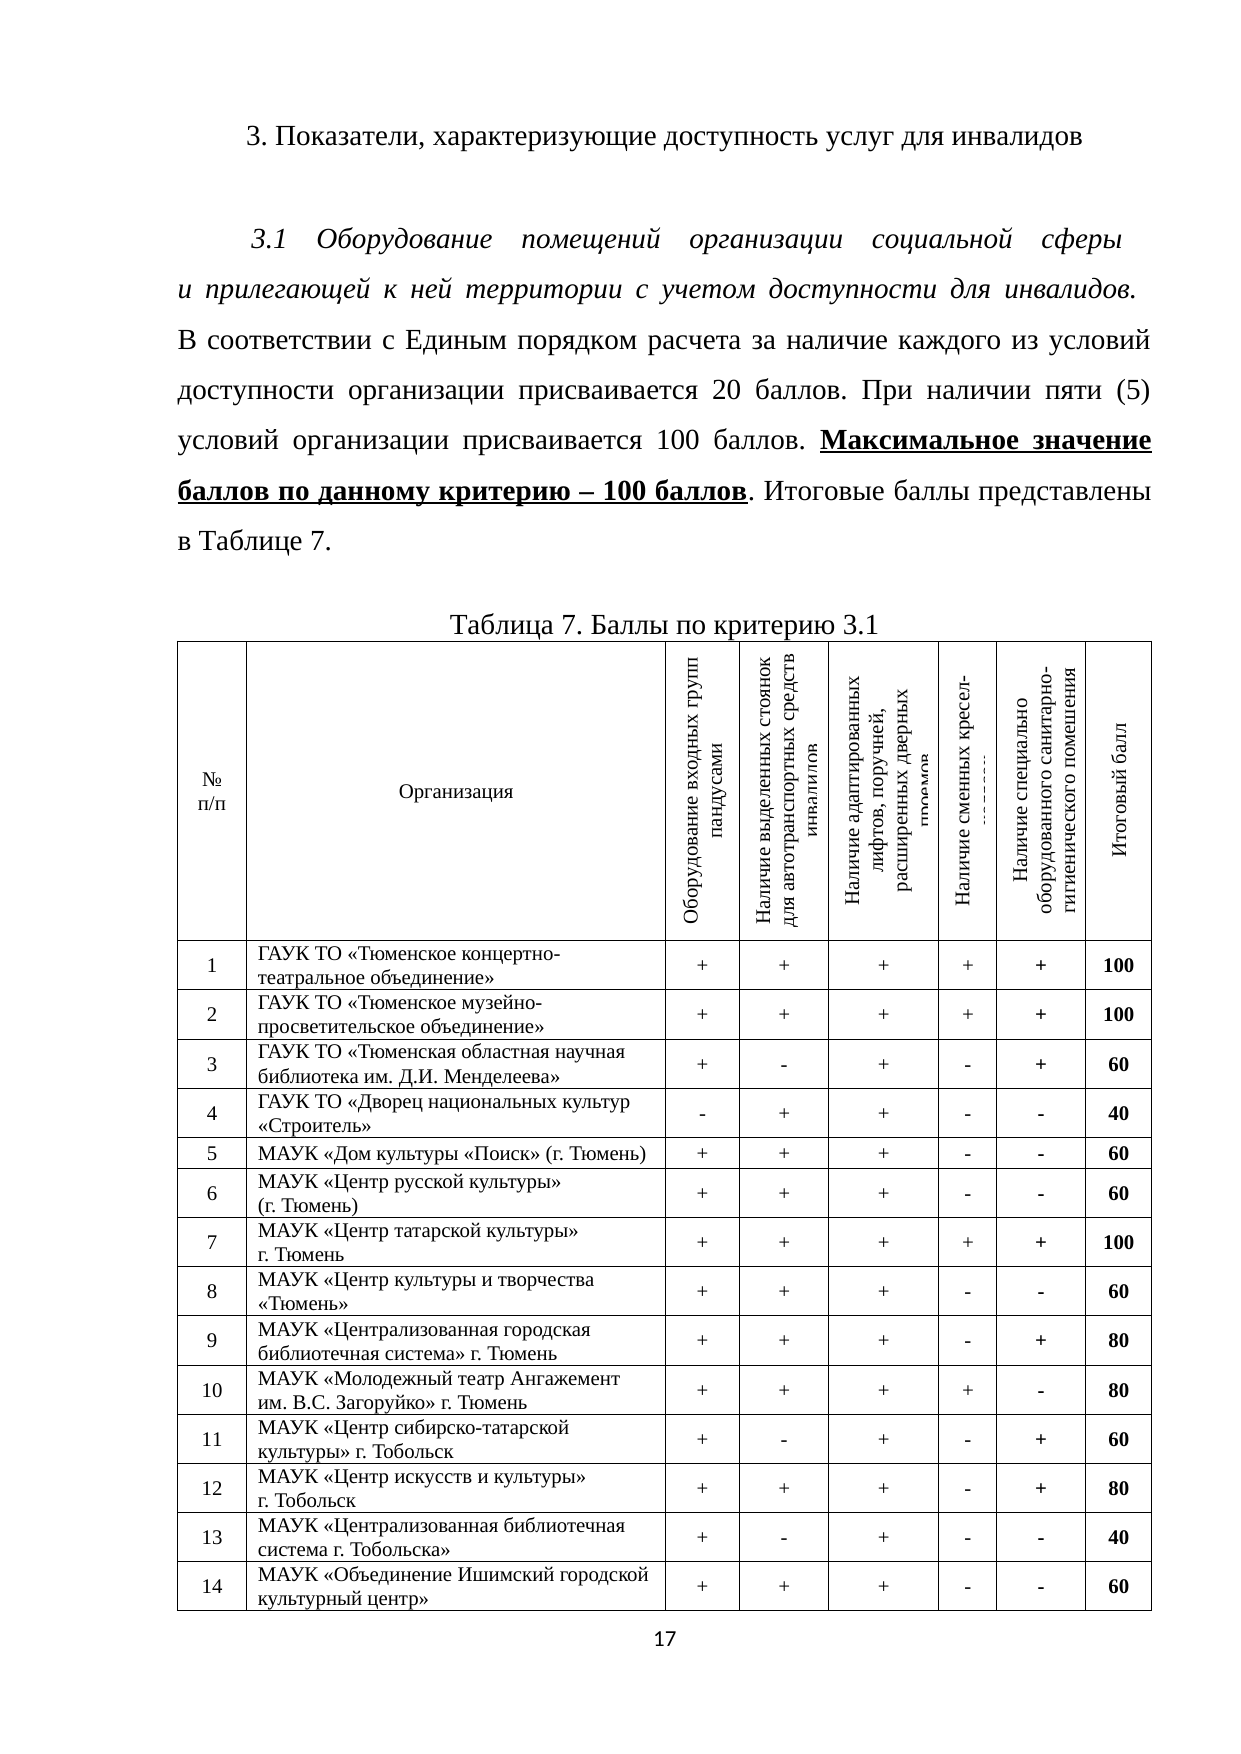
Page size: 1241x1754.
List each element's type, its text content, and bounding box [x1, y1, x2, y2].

table_cell - [939, 1513, 996, 1561]
table_cell 40 [1086, 1089, 1151, 1137]
table_cell + [740, 990, 828, 1038]
table_cell 100 [1086, 990, 1151, 1038]
table_cell + [829, 1562, 938, 1610]
table_cell + [666, 1562, 739, 1610]
table_cell + [997, 1040, 1085, 1088]
text 3. Показатели, характеризующие доступность услуг для инвалидов [177, 118, 1152, 152]
table_cell 60 [1086, 1415, 1151, 1463]
table_cell МАУК «Дом культуры «Поиск» (г. Тюмень) [247, 1138, 665, 1168]
table_cell МАУК «Молодежный театр Ангажемент им. В.С. Загоруйко» г. Тюмень [247, 1366, 665, 1414]
table_cell ГАУК ТО «Тюменское концертно-театральное объединение» [247, 941, 665, 989]
table_cell + [740, 1218, 828, 1266]
table_cell - [666, 1089, 739, 1137]
table_cell + [829, 1218, 938, 1266]
table_cell + [666, 1366, 739, 1414]
table_cell + [829, 941, 938, 989]
table_cell + [666, 1138, 739, 1168]
table_cell + [997, 941, 1085, 989]
table_cell 6 [178, 1169, 246, 1217]
text Таблица 7. Баллы по критерию 3.1 [177, 607, 1152, 641]
table_cell - [997, 1267, 1085, 1315]
table_header Оборудование входных групп пандусами [666, 642, 739, 940]
table_cell 60 [1086, 1138, 1151, 1168]
table_header Итоговый балл [1086, 642, 1151, 940]
table_cell 13 [178, 1513, 246, 1561]
table_cell + [829, 1415, 938, 1463]
table_header Организация [247, 642, 665, 940]
table_cell + [829, 1089, 938, 1137]
table_cell 40 [1086, 1513, 1151, 1561]
table_cell + [666, 990, 739, 1038]
table_cell - [740, 1513, 828, 1561]
table_cell МАУК «Центр сибирско-татарской культуры» г. Тобольск [247, 1415, 665, 1463]
table_cell - [997, 1089, 1085, 1137]
table_cell - [997, 1513, 1085, 1561]
table_cell - [997, 1169, 1085, 1217]
table_cell - [939, 1415, 996, 1463]
table_cell 60 [1086, 1267, 1151, 1315]
table_cell + [740, 941, 828, 989]
table_cell - [939, 1267, 996, 1315]
table_cell + [740, 1089, 828, 1137]
table_cell - [997, 1562, 1085, 1610]
table_cell + [997, 1316, 1085, 1364]
table_cell - [939, 1089, 996, 1137]
table_cell МАУК «Центр культуры и творчества «Тюмень» [247, 1267, 665, 1315]
table_cell + [666, 1169, 739, 1217]
table_cell + [939, 1366, 996, 1414]
table_cell - [939, 1464, 996, 1512]
table_cell 9 [178, 1316, 246, 1364]
table_header Наличие выделенных стоянок для автотранспортных средств инвалидов [740, 642, 828, 940]
table_cell ГАУК ТО «Дворец национальных культур «Строитель» [247, 1089, 665, 1137]
table_cell + [829, 1464, 938, 1512]
table_cell МАУК «Централизованная городская библиотечная система» г. Тюмень [247, 1316, 665, 1364]
table_cell - [939, 1316, 996, 1364]
table_cell 14 [178, 1562, 246, 1610]
table_cell + [666, 941, 739, 989]
table_header № п/п [178, 642, 246, 940]
table_cell + [829, 1138, 938, 1168]
table_cell 80 [1086, 1316, 1151, 1364]
table_cell 60 [1086, 1169, 1151, 1217]
table_cell + [939, 1218, 996, 1266]
table_cell ГАУК ТО «Тюменская областная научная библиотека им. Д.И. Менделеева» [247, 1040, 665, 1088]
table_cell + [666, 1040, 739, 1088]
table_cell + [740, 1366, 828, 1414]
table_cell + [829, 1366, 938, 1414]
table_cell + [740, 1169, 828, 1217]
table_cell МАУК «Центр искусств и культуры» г. Тобольск [247, 1464, 665, 1512]
table_cell 100 [1086, 1218, 1151, 1266]
table_cell + [829, 990, 938, 1038]
table_cell 60 [1086, 1562, 1151, 1610]
table_cell 3 [178, 1040, 246, 1088]
table_cell + [997, 1218, 1085, 1266]
table_cell + [829, 1513, 938, 1561]
table_cell МАУК «Централизованная библиотечная система г. Тобольска» [247, 1513, 665, 1561]
table_cell + [829, 1316, 938, 1364]
table_cell + [740, 1562, 828, 1610]
table_cell 1 [178, 941, 246, 989]
table_cell 12 [178, 1464, 246, 1512]
table_cell - [939, 1040, 996, 1088]
table_cell + [740, 1464, 828, 1512]
table_cell МАУК «Центр русской культуры» (г. Тюмень) [247, 1169, 665, 1217]
table_cell 5 [178, 1138, 246, 1168]
table_cell + [829, 1040, 938, 1088]
table_cell 10 [178, 1366, 246, 1414]
table_header Наличие сменных кресел-колясок [939, 642, 996, 940]
table_cell 80 [1086, 1366, 1151, 1414]
table_cell - [997, 1366, 1085, 1414]
table_cell + [666, 1316, 739, 1364]
table_cell + [666, 1267, 739, 1315]
table_cell 60 [1086, 1040, 1151, 1088]
table_cell + [666, 1415, 739, 1463]
table_cell + [666, 1464, 739, 1512]
table_header Наличие специально оборудованного санитарно-гигиенического помещения [997, 642, 1085, 940]
table_cell - [939, 1562, 996, 1610]
table_cell - [740, 1040, 828, 1088]
table_cell - [740, 1415, 828, 1463]
table_cell 4 [178, 1089, 246, 1137]
table_cell + [997, 990, 1085, 1038]
table_cell + [829, 1267, 938, 1315]
table_header Наличие адаптированных лифтов, поручней, расширенных дверных проемов [829, 642, 938, 940]
table_cell 7 [178, 1218, 246, 1266]
table_cell + [939, 941, 996, 989]
table_cell 80 [1086, 1464, 1151, 1512]
table_cell 100 [1086, 941, 1151, 989]
table_cell - [939, 1169, 996, 1217]
table_cell МАУК «Объединение Ишимский городской культурный центр» [247, 1562, 665, 1610]
table_cell + [740, 1138, 828, 1168]
table_cell - [997, 1138, 1085, 1168]
table_cell + [666, 1218, 739, 1266]
table_cell + [740, 1267, 828, 1315]
table_cell ГАУК ТО «Тюменское музейно-просветительское объединение» [247, 990, 665, 1038]
table_cell + [997, 1464, 1085, 1512]
text 3.1 Оборудование помещений организации социальной сферы и прилегающей к ней территории с учетом доступности для инвалидов. В соответствии с Единым порядком расчета за наличие каждого из условий доступности организации присваивается 20 баллов. При наличии пяти (5) условий организации присваивается 100 баллов. Максимальное значение баллов по данному критерию – 100 баллов. Итоговые баллы представлены в Таблице 7. [177, 221, 1152, 557]
table_cell 11 [178, 1415, 246, 1463]
table_cell - [939, 1138, 996, 1168]
table_cell МАУК «Центр татарской культуры» г. Тюмень [247, 1218, 665, 1266]
table_cell + [939, 990, 996, 1038]
table_cell + [740, 1316, 828, 1364]
table_cell + [997, 1415, 1085, 1463]
table_cell + [666, 1513, 739, 1561]
table_cell + [829, 1169, 938, 1217]
table_cell 2 [178, 990, 246, 1038]
table_cell 8 [178, 1267, 246, 1315]
